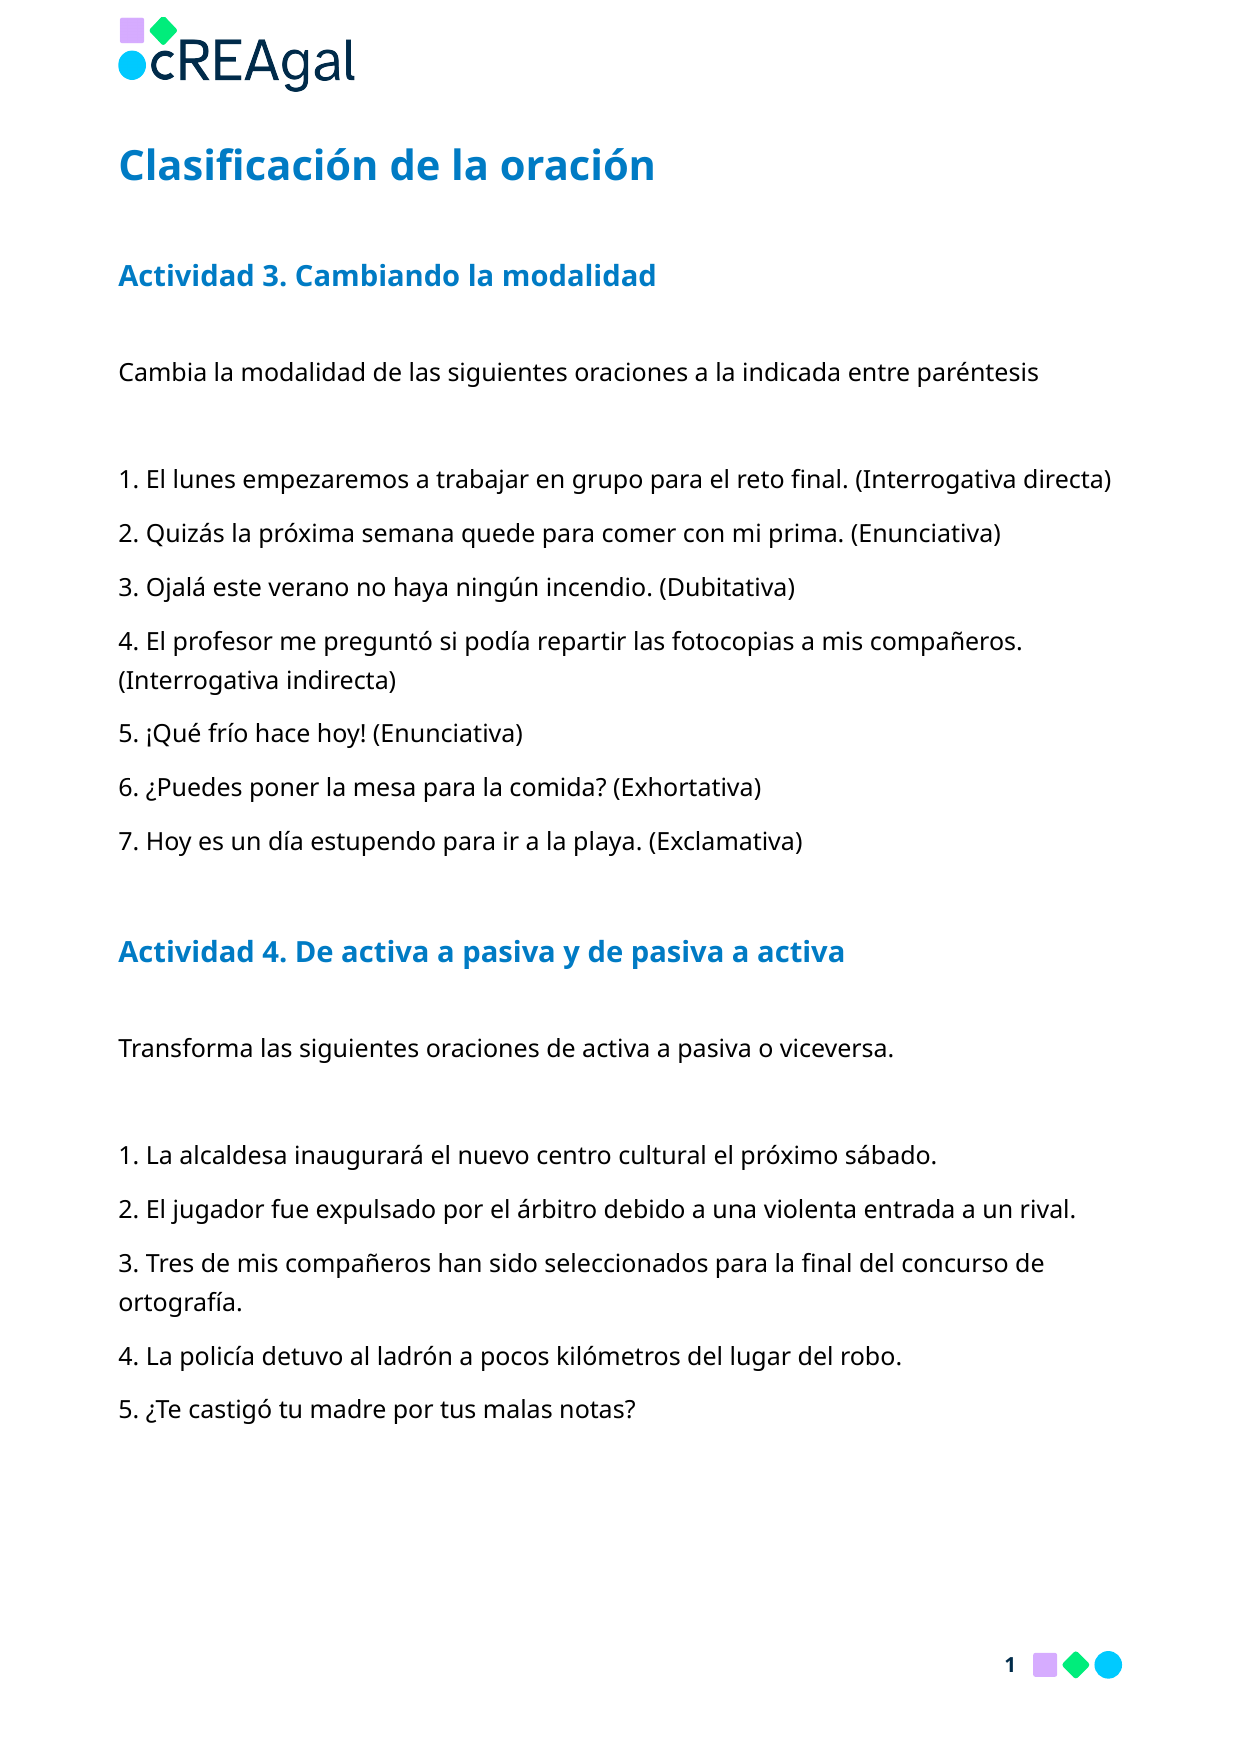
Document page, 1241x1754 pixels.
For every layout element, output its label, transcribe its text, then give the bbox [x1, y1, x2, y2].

text 4. La policía detuvo al ladrón a pocos kilómetros del lugar del robo. [118, 1338, 1122, 1372]
picture [118, 17, 355, 92]
text 1. La alcaldesa inaugurará el nuevo centro cultural el próximo sábado. [118, 1138, 1122, 1172]
text 3. Tres de mis compañeros han sido seleccionados para la final del concurso de ortografía. [118, 1245, 1122, 1319]
text 2. Quizás la próxima semana quede para comer con mi prima. (Enunciativa) [118, 516, 1122, 550]
subtitle Clasificación de la oración [118, 136, 1122, 193]
text 5. ¡Qué frío hace hoy! (Enunciativa) [118, 716, 1122, 750]
text 2. El jugador fue expulsado por el árbitro debido a una violenta entrada a un rival. [118, 1192, 1122, 1226]
text 3. Ojalá este verano no haya ningún incendio. (Dubitativa) [118, 569, 1122, 603]
text 1. El lunes empezaremos a trabajar en grupo para el reto final. (Interrogativa directa) [118, 462, 1122, 496]
text 4. El profesor me preguntó si podía repartir las fotocopias a mis compañeros. (Interrogativa indirecta) [118, 623, 1122, 696]
text 6. ¿Puedes poner la mesa para la comida? (Exhortativa) [118, 770, 1122, 804]
subtitle Actividad 4. De activa a pasiva y de pasiva a activa [118, 931, 1122, 971]
text 5. ¿Te castigó tu madre por tus malas notas? [118, 1392, 1122, 1426]
text 7. Hoy es un día estupendo para ir a la playa. (Exclamativa) [118, 823, 1122, 858]
text Transforma las siguientes oraciones de activa a pasiva o viceversa. [118, 1030, 1122, 1064]
text Cambia la modalidad de las siguientes oraciones a la indicada entre paréntesis [118, 354, 1122, 388]
subtitle Actividad 3. Cambiando la modalidad [118, 255, 1122, 295]
